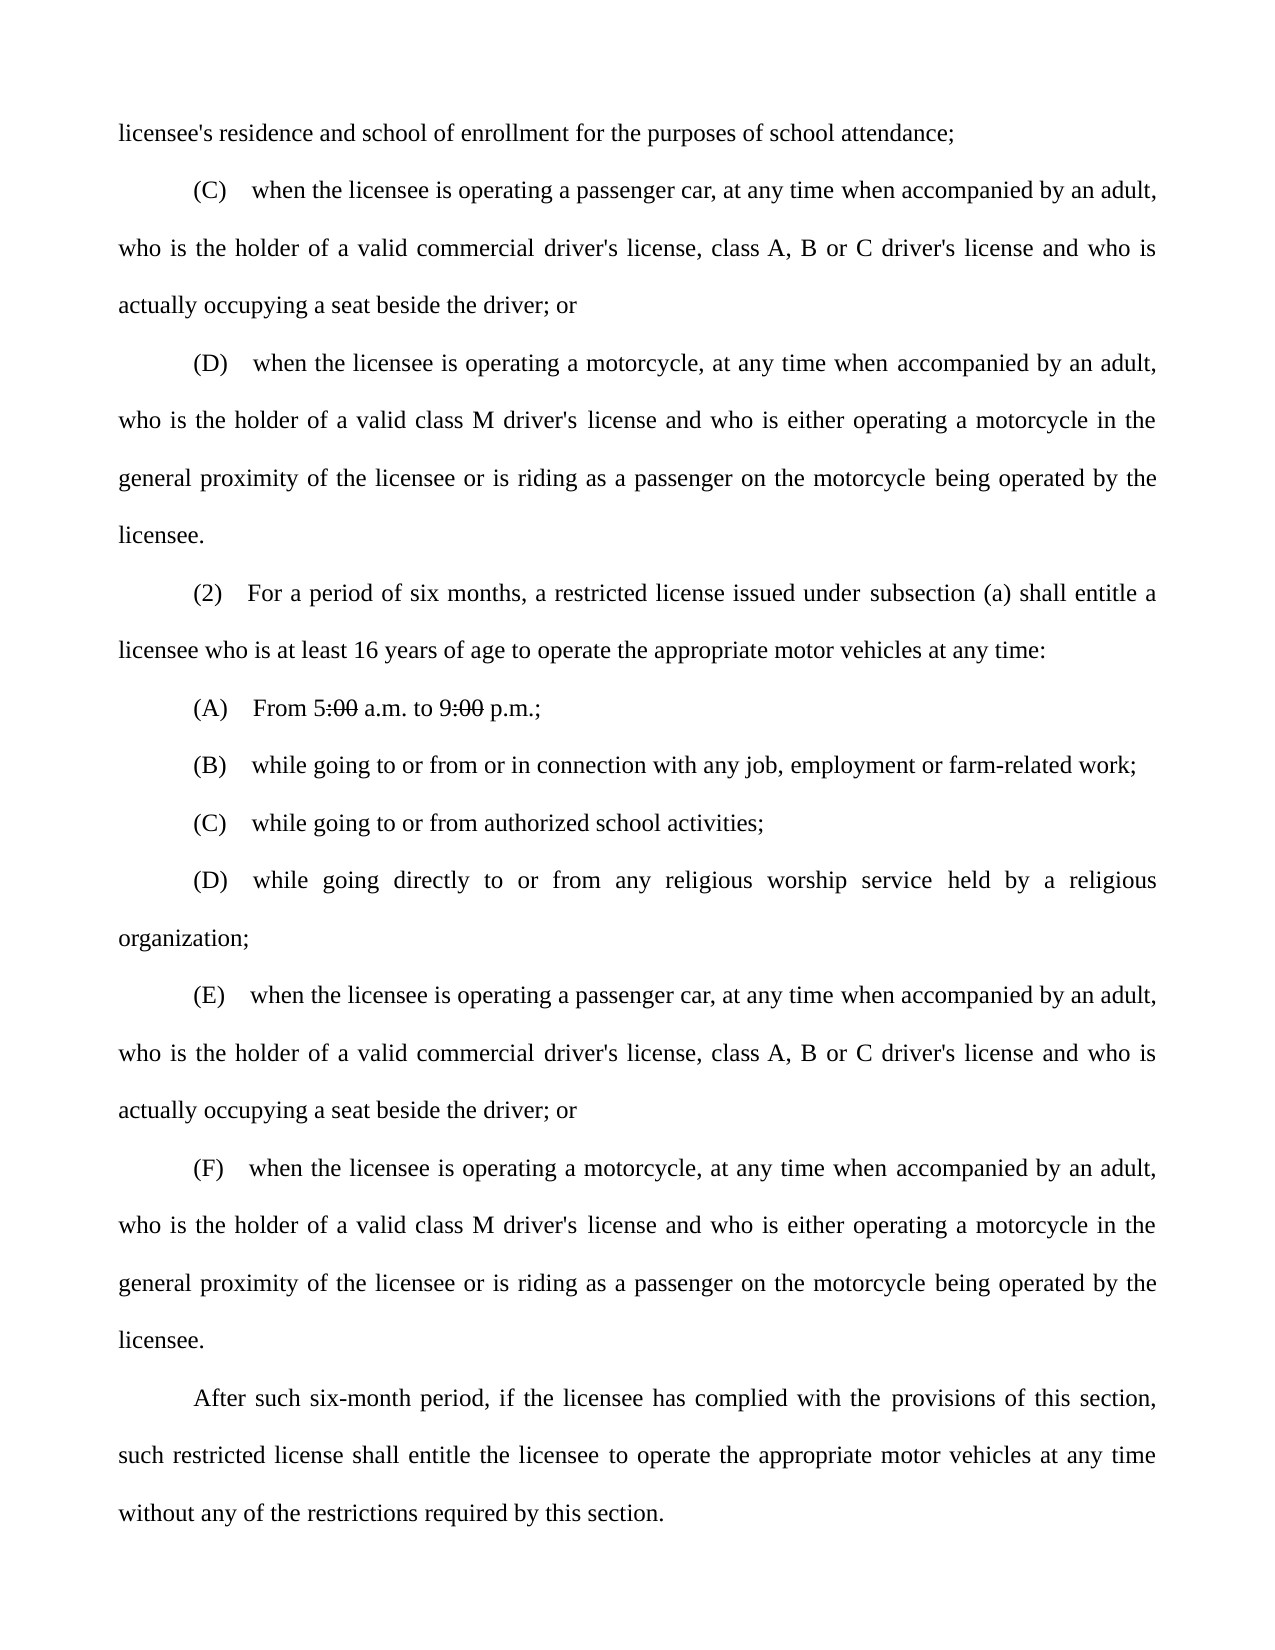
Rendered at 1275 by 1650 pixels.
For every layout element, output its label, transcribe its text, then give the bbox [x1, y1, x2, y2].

text licensee's residence and school of enrollment for the purposes of school attendance; [118, 118, 1157, 147]
text (D) when the licensee is operating a motorcycle, at any time when accompanied by an adult, who is the holder of a valid class M driver's license and who is either operating a motorcycle in the general proximity of the licensee or is riding as a passenger on the motorcycle being operated by the licensee. [118, 348, 1157, 549]
text After such six-month period, if the licensee has complied with the provisions of this section, such restricted license shall entitle the licensee to operate the appropriate motor vehicles at any time without any of the restrictions required by this section. [118, 1383, 1157, 1527]
text (A) From 5:00 a.m. to 9:00 p.m.; [118, 693, 1157, 722]
text (2) For a period of six months, a restricted license issued under subsection (a) shall entitle a licensee who is at least 16 years of age to operate the appropriate motor vehicles at any time: [118, 578, 1157, 664]
text (D) while going directly to or from any religious worship service held by a religious organization; [118, 866, 1157, 952]
text (B) while going to or from or in connection with any job, employment or farm-related work; [118, 751, 1157, 779]
text (E) when the licensee is operating a passenger car, at any time when accompanied by an adult, who is the holder of a valid commercial driver's license, class A, B or C driver's license and who is actually occupying a seat beside the driver; or [118, 981, 1157, 1124]
text (F) when the licensee is operating a motorcycle, at any time when accompanied by an adult, who is the holder of a valid class M driver's license and who is either operating a motorcycle in the general proximity of the licensee or is riding as a passenger on the motorcycle being operated by the licensee. [118, 1153, 1157, 1354]
text (C) while going to or from authorized school activities; [118, 808, 1157, 837]
text (C) when the licensee is operating a passenger car, at any time when accompanied by an adult, who is the holder of a valid commercial driver's license, class A, B or C driver's license and who is actually occupying a seat beside the driver; or [118, 176, 1157, 319]
